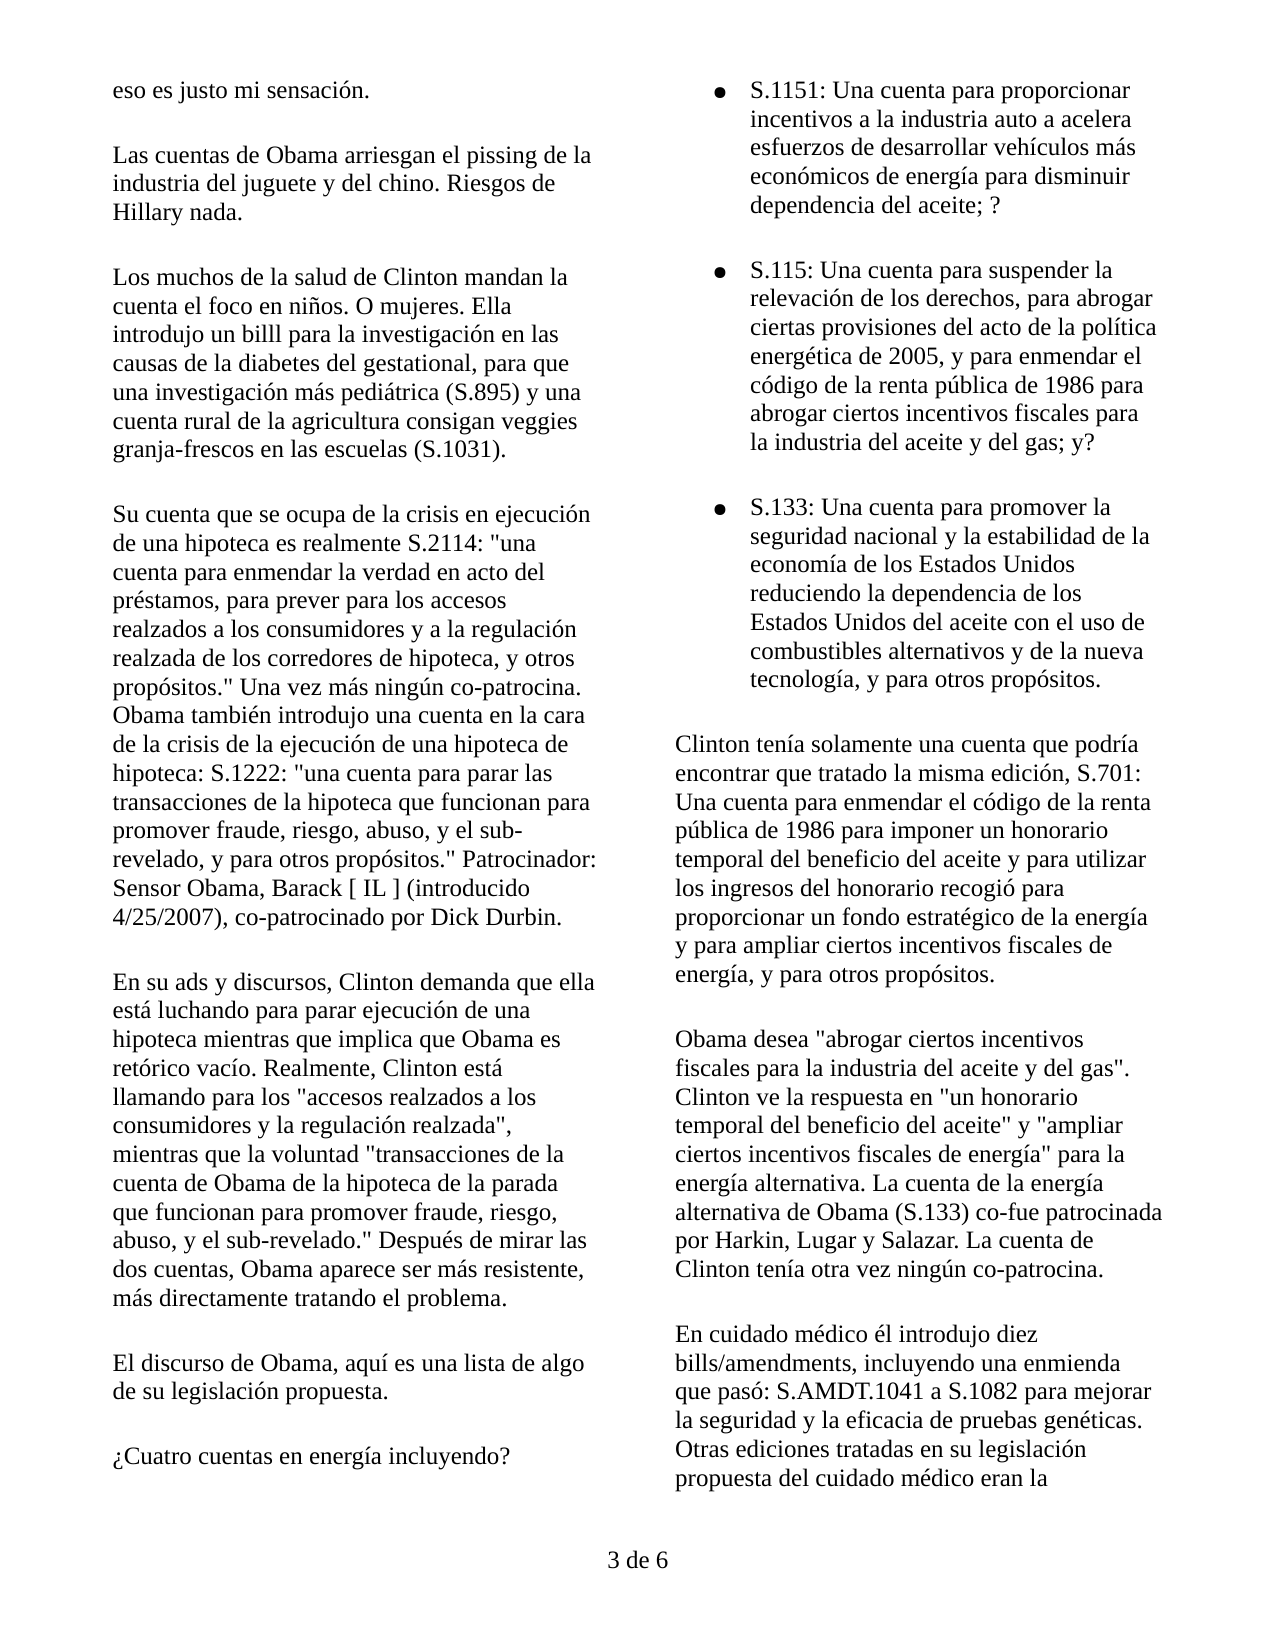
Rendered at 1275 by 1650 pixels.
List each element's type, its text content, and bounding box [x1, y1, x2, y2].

text Obama desea "abrogar ciertos incentivos fiscales para la industria del aceite y del gas". Clinton ve la respuesta en "un honorario temporal del beneficio del aceite" y "ampliar ciertos incentivos fiscales de energía" para la energía alternativa. La cuenta de la energía alternativa de Obama (S.133) co-fue patrocinada por Harkin, Lugar y Salazar. La cuenta de Clinton tenía otra vez ningún co-patrocina. [675, 1024, 1162, 1283]
list S.1151: Una cuenta para proporcionar incentivos a la industria auto a acelera esfuerzos de desarrollar vehículos más económicos de energía para disminuir dependencia del aceite; ? [712, 75, 1162, 219]
text Su cuenta que se ocupa de la crisis en ejecución de una hipoteca es realmente S.2114: "una cuenta para enmendar la verdad en acto del préstamos, para prever para los accesos realzados a los consumidores y a la regulación realzada de los corredores de hipoteca, y otros propósitos." Una vez más ningún co-patrocina. Obama también introdujo una cuenta en la cara de la crisis de la ejecución de una hipoteca de hipoteca: S.1222: "una cuenta para parar las transacciones de la hipoteca que funcionan para promover fraude, riesgo, abuso, y el sub-revelado, y para otros propósitos." Patrocinador: Sensor Obama, Barack [ IL ] (introducido 4/25/2007), co-patrocinado por Dick Durbin. [112, 499, 600, 931]
text eso es justo mi sensación. [112, 75, 600, 104]
text En cuidado médico él introdujo diez bills/amendments, incluyendo una enmienda que pasó: S.AMDT.1041 a S.1082 para mejorar la seguridad y la eficacia de pruebas genéticas. Otras ediciones tratadas en su legislación propuesta del cuidado médico eran la [675, 1319, 1162, 1491]
text Los muchos de la salud de Clinton mandan la cuenta el foco en niños. O mujeres. Ella introdujo un billl para la investigación en las causas de la diabetes del gestational, para que una investigación más pediátrica (S.895) y una cuenta rural de la agricultura consigan veggies granja-frescos en las escuelas (S.1031). [112, 262, 600, 463]
list S.133: Una cuenta para promover la seguridad nacional y la estabilidad de la economía de los Estados Unidos reduciendo la dependencia de los Estados Unidos del aceite con el uso de combustibles alternativos y de la nueva tecnología, y para otros propósitos. [712, 492, 1162, 693]
text Las cuentas de Obama arriesgan el pissing de la industria del juguete y del chino. Riesgos de Hillary nada. [112, 140, 600, 226]
list S.115: Una cuenta para suspender la relevación de los derechos, para abrogar ciertas provisiones del acto de la política energética de 2005, y para enmendar el código de la renta pública de 1986 para abrogar ciertos incentivos fiscales para la industria del aceite y del gas; y? [712, 255, 1162, 456]
text En su ads y discursos, Clinton demanda que ella está luchando para parar ejecución de una hipoteca mientras que implica que Obama es retórico vacío. Realmente, Clinton está llamando para los "accesos realzados a los consumidores y la regulación realzada", mientras que la voluntad "transacciones de la cuenta de Obama de la hipoteca de la parada que funcionan para promover fraude, riesgo, abuso, y el sub-revelado." Después de mirar las dos cuentas, Obama aparece ser más resistente, más directamente tratando el problema. [112, 967, 600, 1312]
text El discurso de Obama, aquí es una lista de algo de su legislación propuesta. [112, 1348, 600, 1405]
text ¿Cuatro cuentas en energía incluyendo? [112, 1441, 600, 1470]
text Clinton tenía solamente una cuenta que podría encontrar que tratado la misma edición, S.701: Una cuenta para enmendar el código de la renta pública de 1986 para imponer un honorario temporal del beneficio del aceite y para utilizar los ingresos del honorario recogió para proporcionar un fondo estratégico de la energía y para ampliar ciertos incentivos fiscales de energía, y para otros propósitos. [675, 729, 1162, 988]
